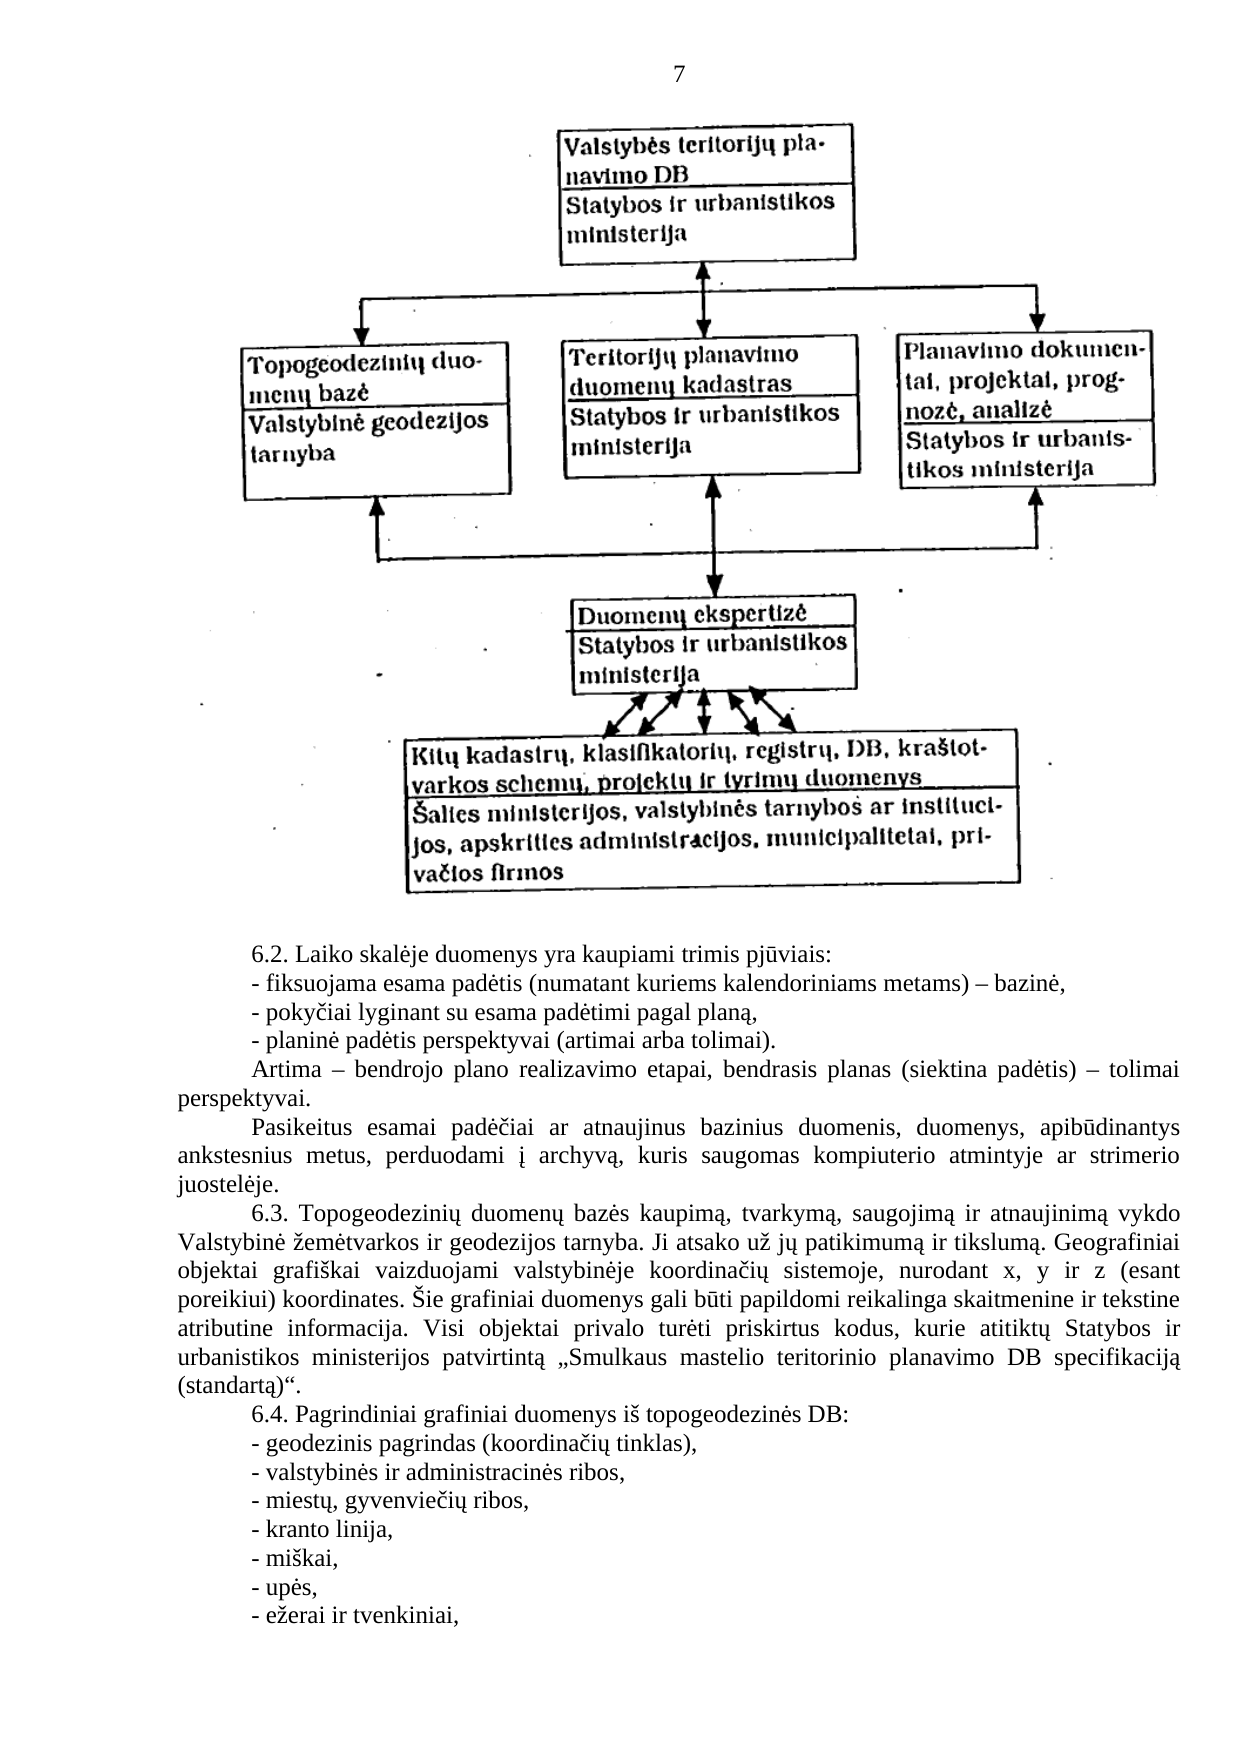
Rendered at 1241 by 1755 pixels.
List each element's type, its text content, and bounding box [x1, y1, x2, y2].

text - valstybinės ir administracinės ribos, [177, 1457, 1181, 1485]
text 6.2. Laiko skalėje duomenys yra kaupiami trimis pjūviais: [177, 939, 1181, 968]
text - planinė padėtis perspektyvai (artimai arba tolimai). [177, 1025, 1181, 1054]
text - fiksuojama esama padėtis (numatant kuriems kalendoriniams metams) – bazinė, [177, 968, 1181, 997]
text 6.3. Topogeodezinių duomenų bazės kaupimą, tvarkymą, saugojimą ir atnaujinimą vykdo Valstybinė žemėtvarkos ir geodezijos tarnyba. Ji atsako už jų patikimumą ir tikslumą. Geografiniai objektai grafiškai vaizduojami valstybinėje koordinačių sistemoje, nurodant x, y ir z (esant poreikiui) koordinates. Šie grafiniai duomenys gali būti papildomi reikalinga skaitmenine ir tekstine atributine informacija. Visi objektai privalo turėti priskirtus kodus, kurie atitiktų Statybos ir urbanistikos ministerijos patvirtintą „Smulkaus mastelio teritorinio planavimo DB specifikaciją (standartą)“. [177, 1198, 1181, 1399]
text - kranto linija, [177, 1514, 1181, 1543]
text Pasikeitus esamai padėčiai ar atnaujinus bazinius duomenis, duomenys, apibūdinantys ankstesnius metus, perduodami į archyvą, kuris saugomas kompiuterio atmintyje ar strimerio juostelėje. [177, 1112, 1181, 1198]
text - geodezinis pagrindas (koordinačių tinklas), [177, 1428, 1181, 1457]
text - miškai, [177, 1543, 1181, 1572]
text Artima – bendrojo plano realizavimo etapai, bendrasis planas (siektina padėtis) – tolimai perspektyvai. [177, 1054, 1181, 1112]
text 6.4. Pagrindiniai grafiniai duomenys iš topogeodezinės DB: [177, 1399, 1181, 1428]
text - miestų, gyvenviečių ribos, [177, 1485, 1181, 1514]
text - ežerai ir tvenkiniai, [177, 1600, 1181, 1629]
text - upės, [177, 1572, 1181, 1600]
text - pokyčiai lyginant su esama padėtimi pagal planą, [177, 997, 1181, 1025]
